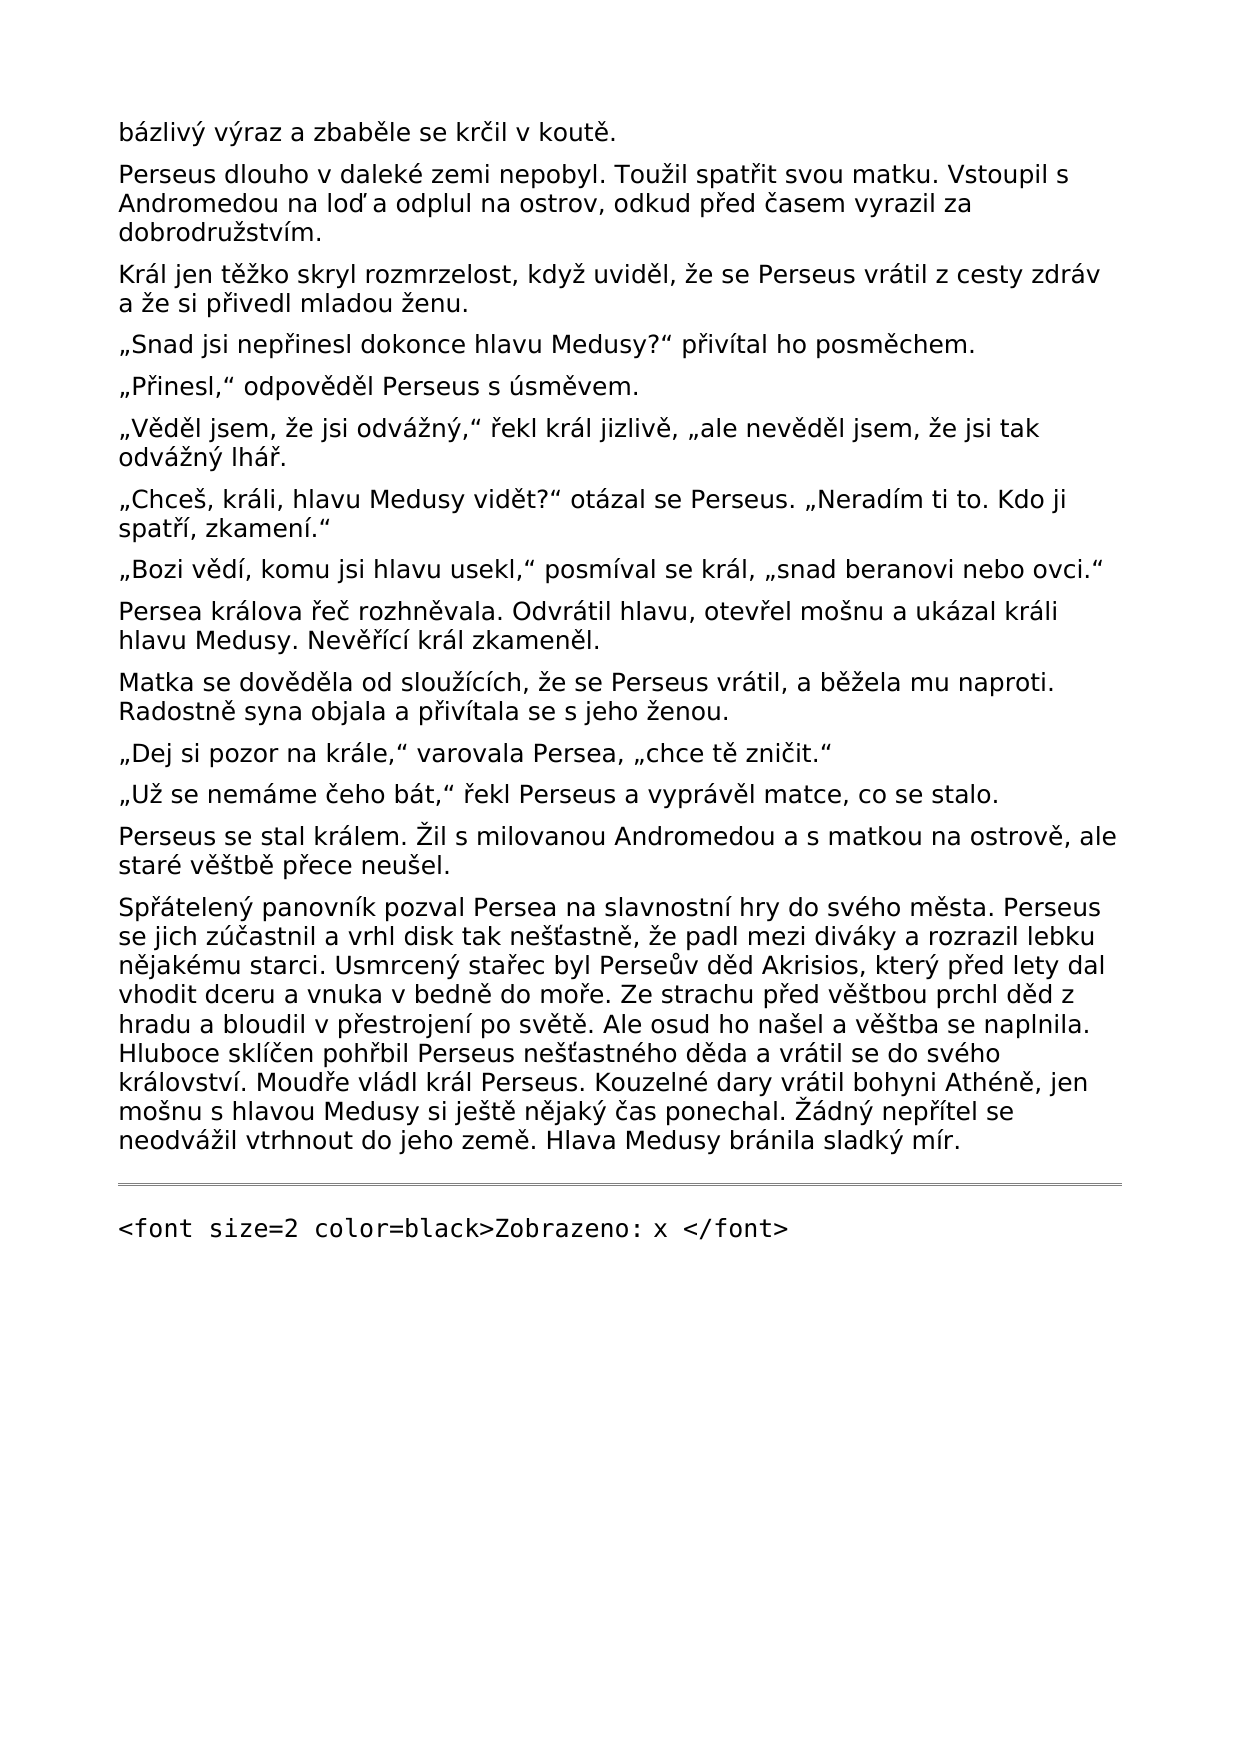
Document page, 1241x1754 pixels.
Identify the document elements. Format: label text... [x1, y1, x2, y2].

text „Dej si pozor na krále,“ varovala Persea, „chce tě zničit.“ [118, 739, 1122, 768]
text „Přinesl,“ odpověděl Perseus s úsměvem. [118, 372, 1122, 401]
text Matka se dověděla od sloužících, že se Perseus vrátil, a běžela mu naproti. Radostně syna objala a přivítala se s jeho ženou. [118, 668, 1122, 726]
text „Už se nemáme čeho bát,“ řekl Perseus a vyprávěl matce, co se stalo. [118, 781, 1122, 810]
text Persea králova řeč rozhněvala. Odvrátil hlavu, otevřel mošnu a ukázal králi hlavu Medusy. Nevěřící král zkameněl. [118, 597, 1122, 656]
text „Bozi vědí, komu jsi hlavu usekl,“ posmíval se král, „snad beranovi nebo ovci.“ [118, 556, 1122, 585]
text bázlivý výraz a zbaběle se krčil v koutě. [118, 118, 1122, 147]
text Perseus dlouho v daleké zemi nepobyl. Toužil spatřit svou matku. Vstoupil s Andromedou na loď a odplul na ostrov, odkud před časem vyrazil za dobrodružstvím. [118, 160, 1122, 247]
text Spřátelený panovník pozval Persea na slavnostní hry do svého města. Perseus se jich zúčastnil a vrhl disk tak nešťastně, že padl mezi diváky a rozrazil lebku nějakému starci. Usmrcený stařec byl Perseův děd Akrisios, který před lety dal vhodit dceru a vnuka v bedně do moře. Ze strachu před věštbou prchl děd z hradu a bloudil v přestrojení po světě. Ale osud ho našel a věštba se naplnila. Hluboce sklíčen pohřbil Perseus nešťastného děda a vrátil se do svého království. Moudře vládl král Perseus. Kouzelné dary vrátil bohyni Athéně, jen mošnu s hlavou Medusy si ještě nějaký čas ponechal. Žádný nepřítel se neodvážil vtrhnout do jeho země. Hlava Medusy bránila sladký mír.﻿ [118, 893, 1122, 1156]
text „Chceš, králi, hlavu Medusy vidět?“ otázal se Perseus. „Neradím ti to. Kdo ji spatří, zkamení.“ [118, 485, 1122, 543]
text <font size=2 color=black>Zobrazeno: x </font> [118, 1214, 1122, 1244]
text Perseus se stal králem. Žil s milovanou Andromedou a s matkou na ostrově, ale staré věštbě přece neušel. [118, 822, 1122, 881]
text „Věděl jsem, že jsi odvážný,“ řekl král jizlivě, „ale nevěděl jsem, že jsi tak odvážný lhář. [118, 414, 1122, 472]
text „Snad jsi nepřinesl dokonce hlavu Medusy?“ přivítal ho posměchem. [118, 331, 1122, 360]
text Král jen těžko skryl rozmrzelost, když uviděl, že se Perseus vrátil z cesty zdráv a že si přivedl mladou ženu. [118, 260, 1122, 318]
